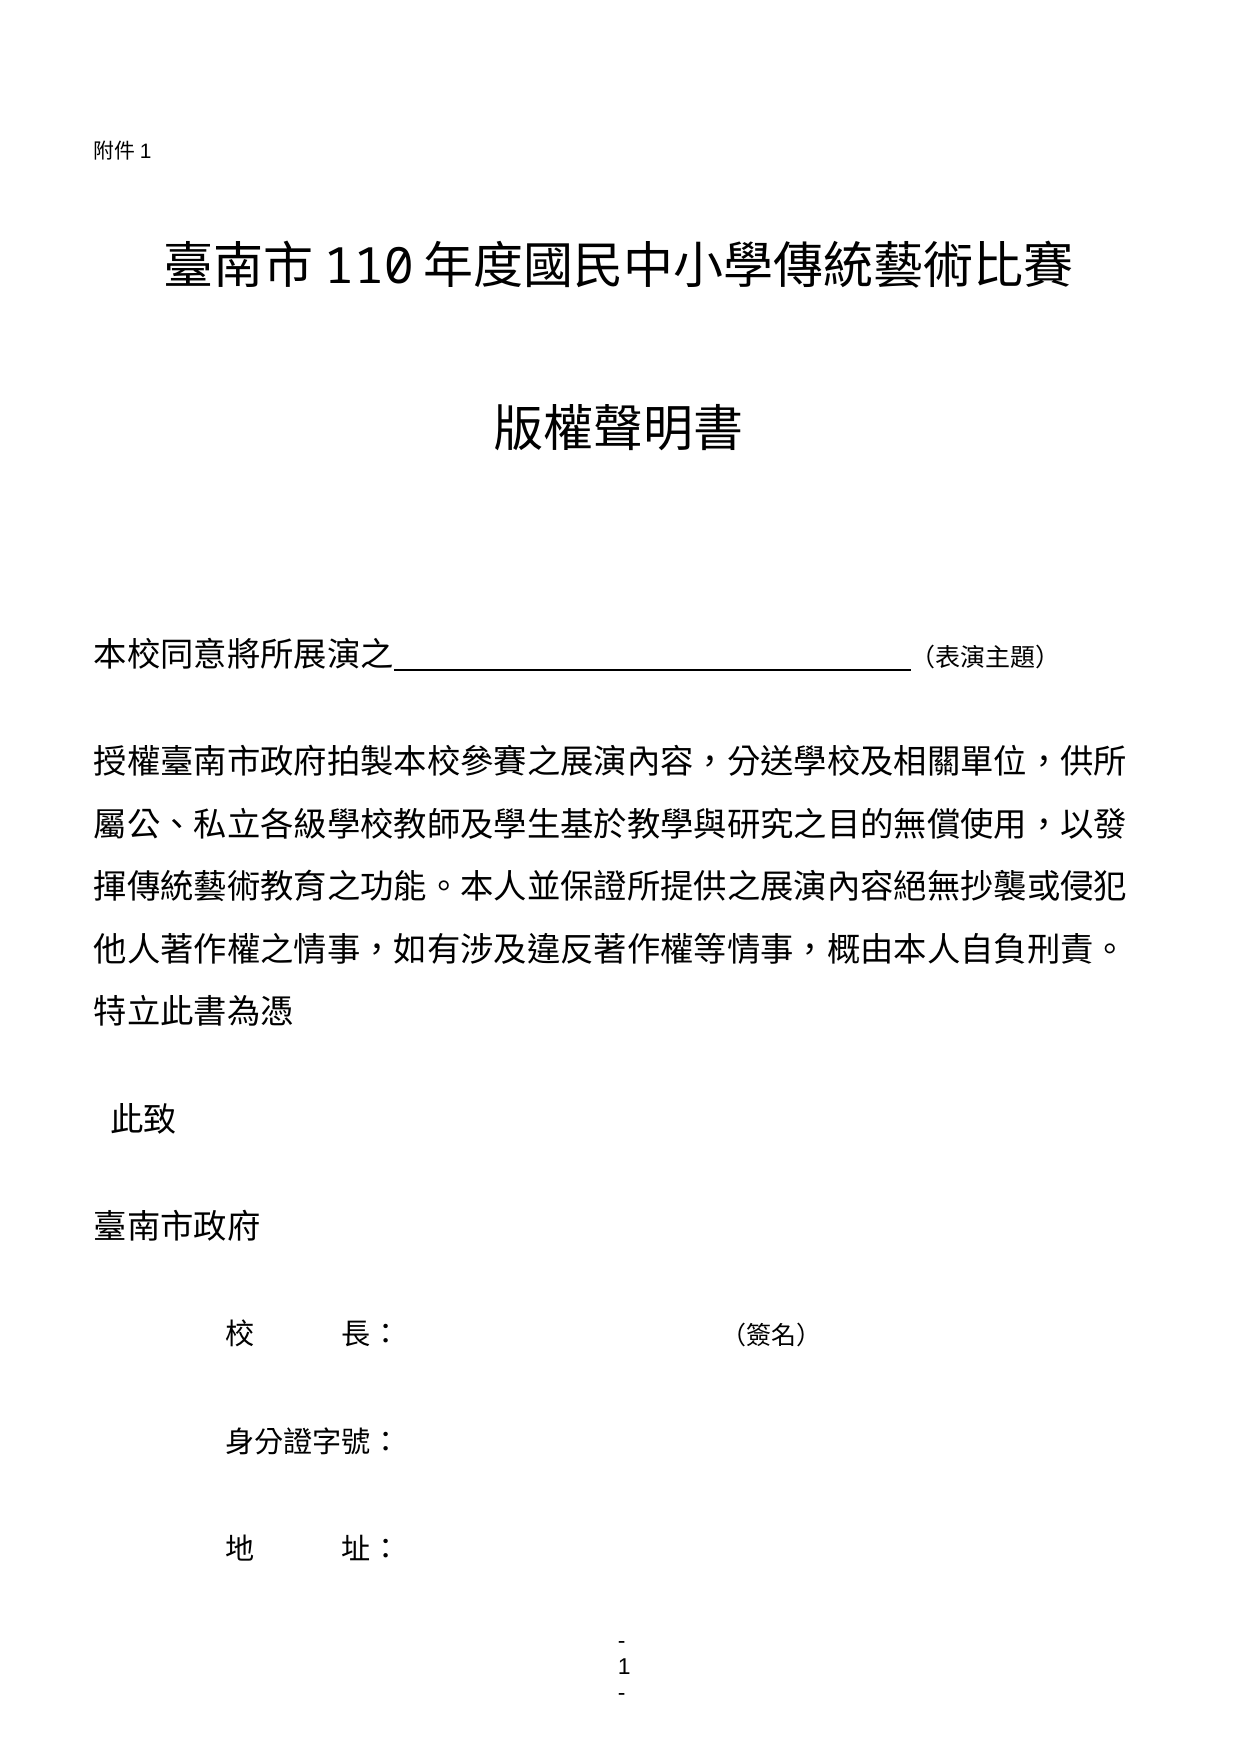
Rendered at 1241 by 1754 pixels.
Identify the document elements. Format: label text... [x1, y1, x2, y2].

text 臺南市政府 [94, 1183, 1144, 1245]
text 授權臺南市政府拍製本校參賽之展演內容，分送學校及相關單位，供所屬公、私立各級學校教師及學生基於教學與研究之目的無償使用，以發揮傳統藝術教育之功能。本人並保證所提供之展演內容絕無抄襲或侵犯他人著作權之情事，如有涉及違反著作權等情事，概由本人自負刑責。 特立此書為憑 [94, 718, 1144, 1030]
text 臺南市110年度國民中小學傳統藝術比賽 [94, 189, 1144, 314]
text 附件1 [94, 108, 1144, 170]
text 地 址： [94, 1505, 1144, 1568]
text 本校同意將所展演之 （表演主題） [94, 610, 1144, 673]
text 身分證字號： [94, 1398, 1144, 1460]
text 校 長： （簽名） [94, 1290, 1144, 1353]
text 版權聲明書 [94, 351, 1144, 476]
text 此致 [94, 1075, 1144, 1138]
